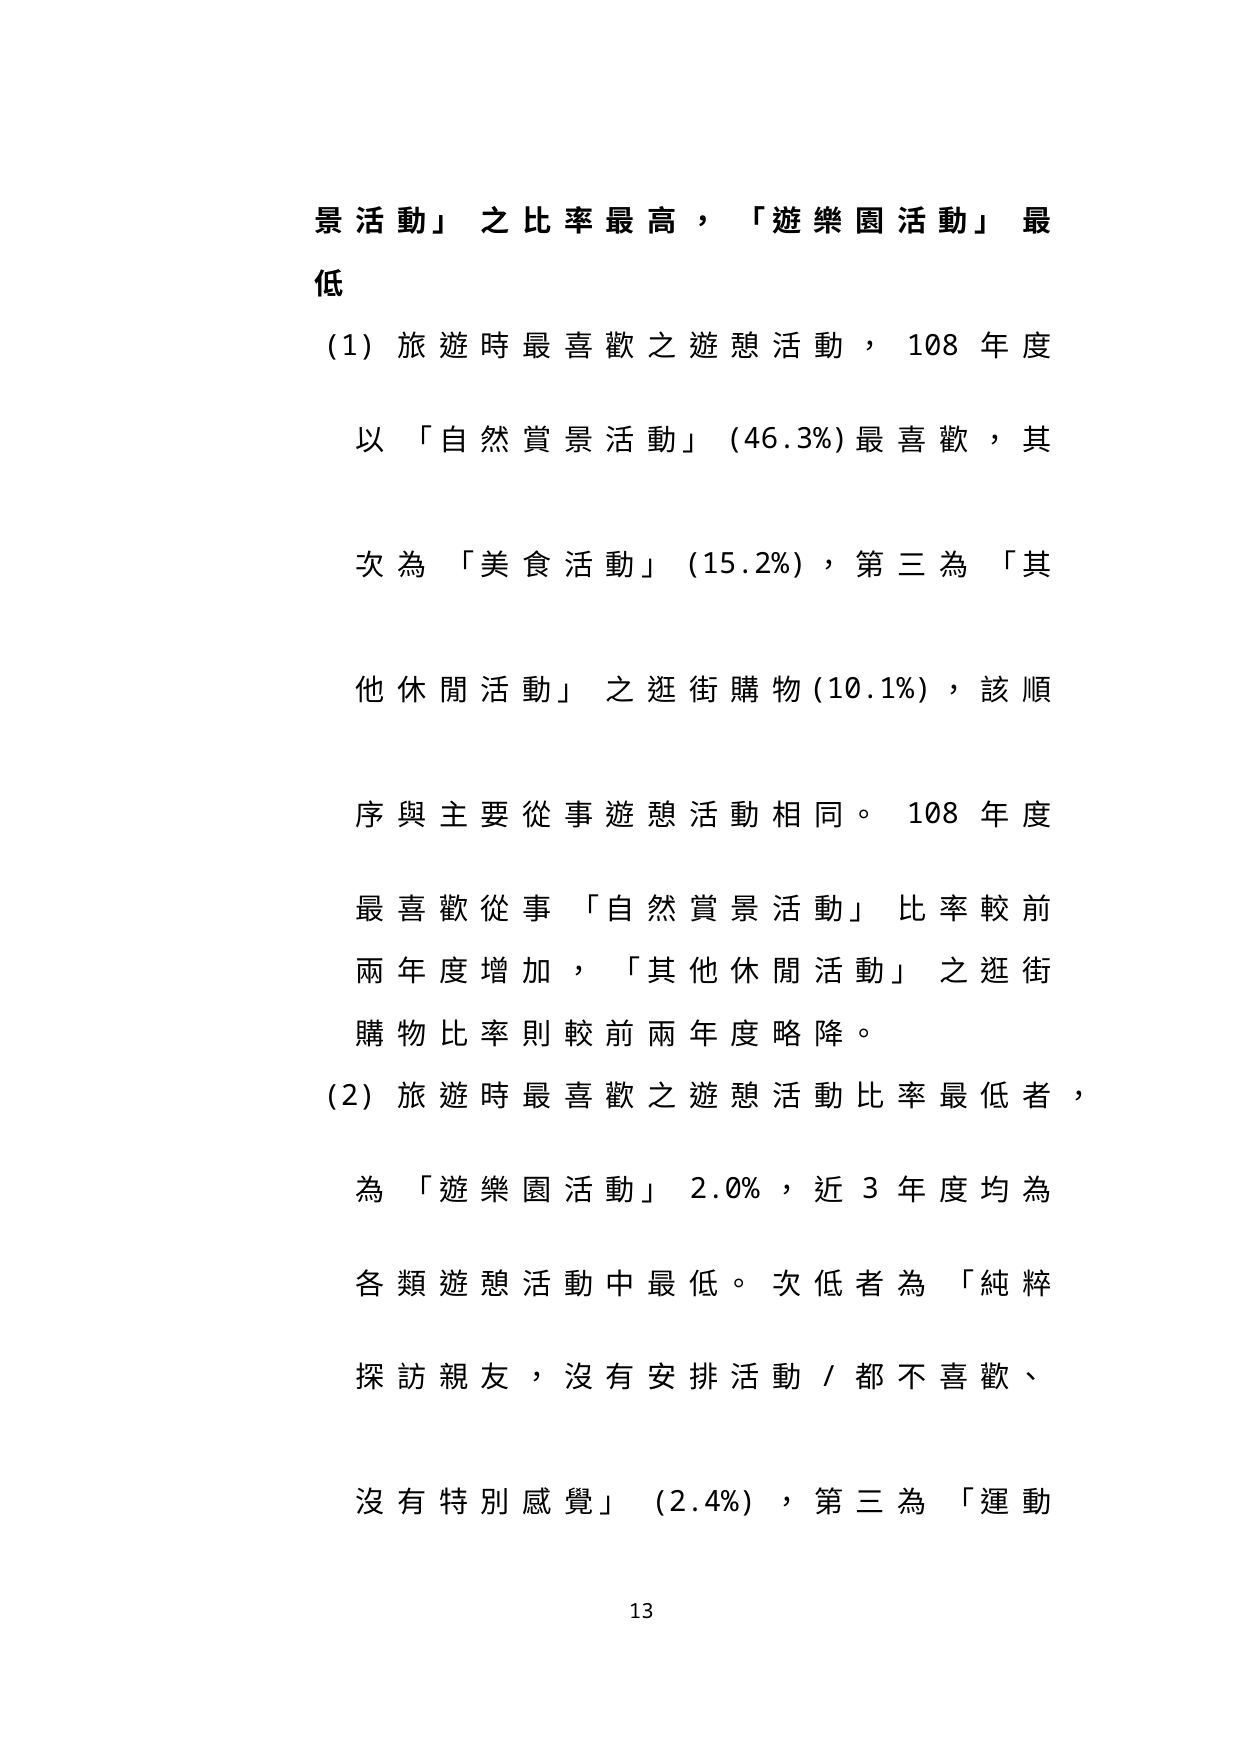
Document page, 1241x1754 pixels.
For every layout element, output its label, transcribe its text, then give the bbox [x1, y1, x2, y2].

text (1)旅遊時最喜歡之遊憩活動，108年度以「自然賞景活動」(46.3%)最喜歡，其次為「美食活動」(15.2%)，第三為「其他休閒活動」之逛街購物(10.1%)，該順序與主要從事遊憩活動相同。108年度最喜歡從事「自然賞景活動」比率較前兩年度增加，「其他休閒活動」之逛街購物比率則較前兩年度略降。 [301, 302, 1058, 1052]
text (2)旅遊時最喜歡之遊憩活動比率最低者，為「遊樂園活動」2.0%，近3年度均為各類遊憩活動中最低。次低者為「純粹探訪親友，沒有安排活動/都不喜歡、沒有特別感覺」(2.4%)，第三為「運動型活動」(2.8%)。遊樂園活動與運動型活動，涉及觀光遊樂業等觀光產業，觀光局於規劃疫後觀光政策時，允宜深入分析原因，進而擬定合適措施並積極推動。 [301, 1052, 1058, 1552]
text 景活動」之比率最高，「遊樂園活動」最低 [271, 177, 1058, 302]
